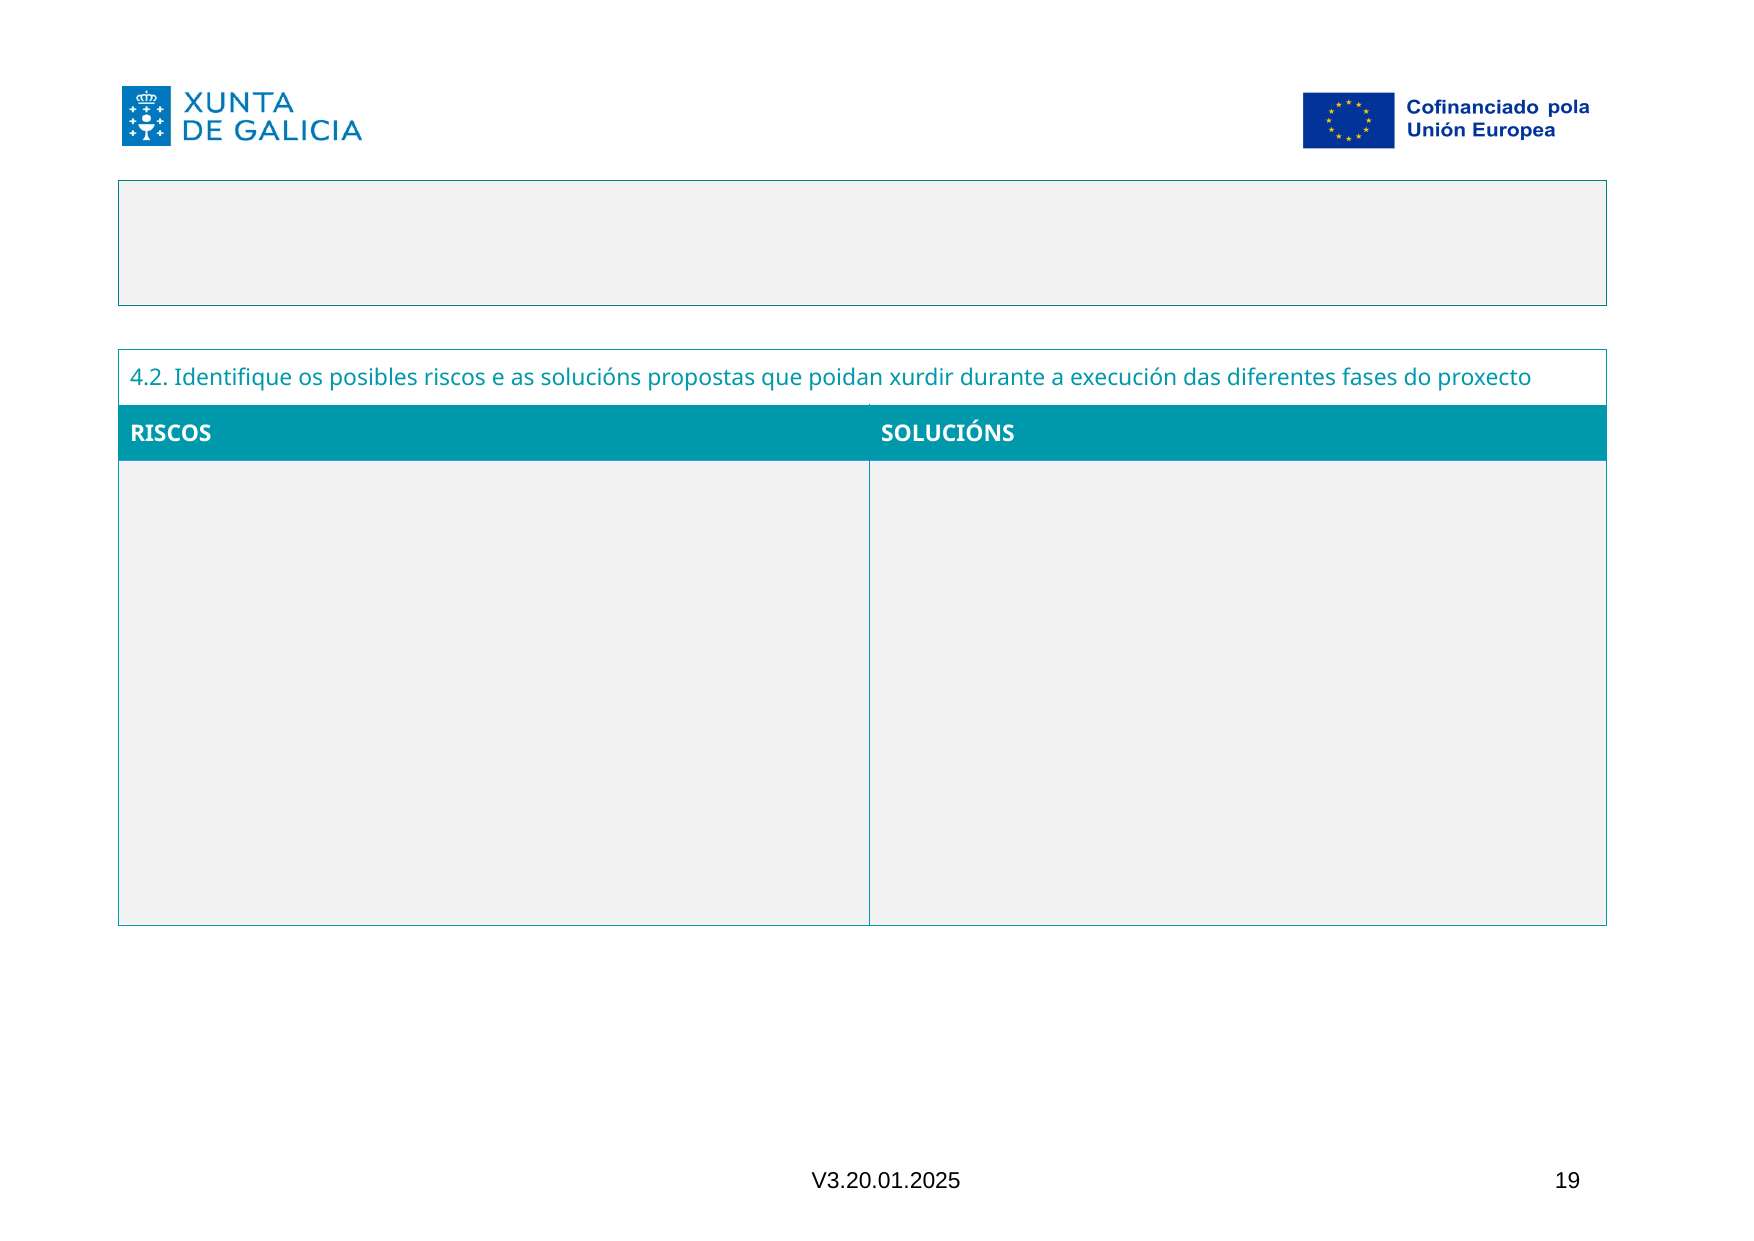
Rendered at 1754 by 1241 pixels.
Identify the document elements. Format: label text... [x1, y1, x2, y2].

table_cell RISCOS [119, 405, 869, 460]
table_cell [870, 461, 1606, 924]
table_cell [119, 181, 1606, 304]
table_cell SOLUCIÓNS [870, 405, 1606, 460]
table_cell [119, 461, 869, 924]
picture [122, 86, 362, 146]
table_header 4.2. Identifique os posibles riscos e as solucións propostas que poidan xurdir durante a execución das diferentes fases do proxecto [119, 350, 1606, 404]
picture [1300, 88, 1591, 153]
